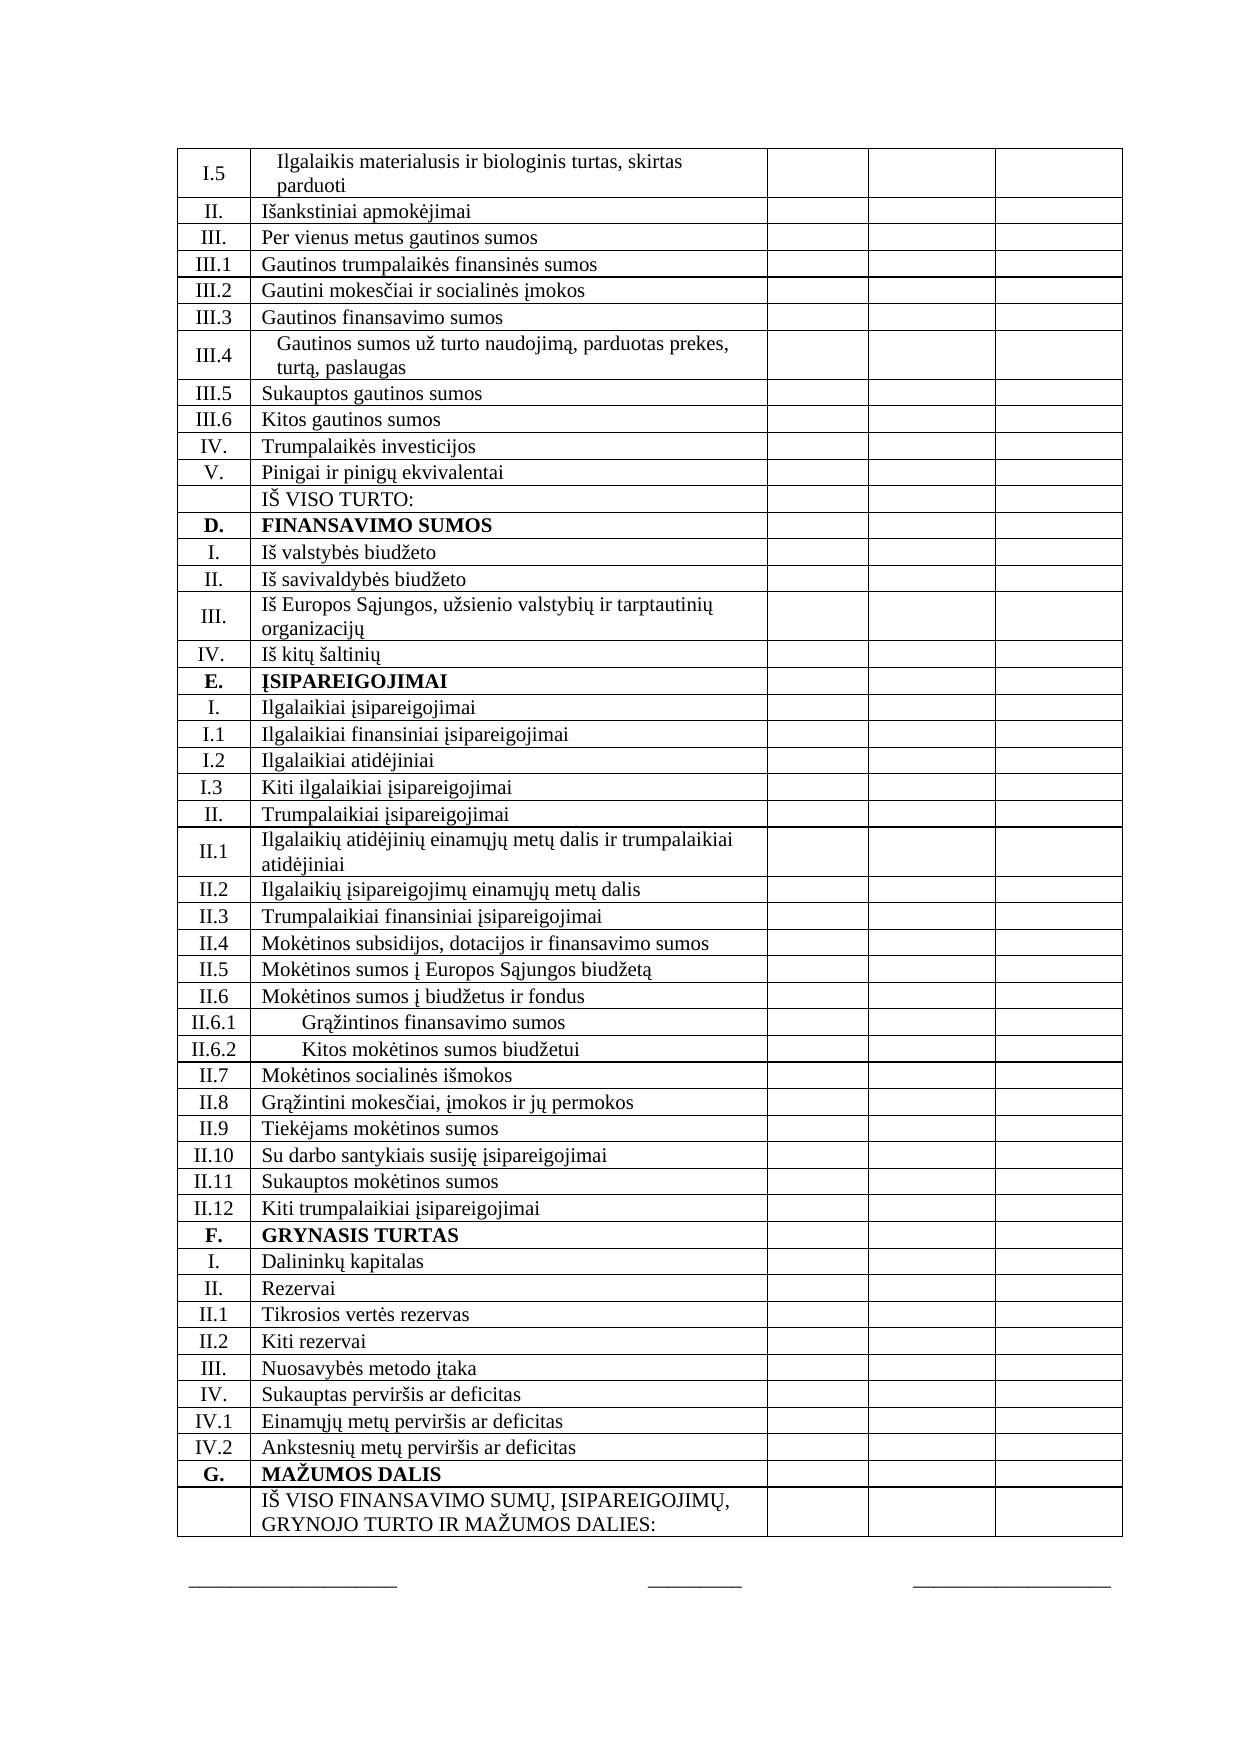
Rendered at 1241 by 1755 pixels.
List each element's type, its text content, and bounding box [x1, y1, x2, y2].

table_cell [996, 278, 1122, 303]
table_cell Tiekėjams mokėtinos sumos [251, 1116, 767, 1141]
table_cell [869, 1488, 995, 1536]
table_cell [996, 380, 1122, 405]
table_cell IŠ VISO FINANSAVIMO SUMŲ, ĮSIPAREIGOJIMŲ, GRYNOJO TURTO IR MAŽUMOS DALIES: [251, 1488, 767, 1536]
table_cell Ilgalaikių atidėjinių einamųjų metų dalis ir trumpalaikiai atidėjiniai [251, 828, 767, 876]
table_cell [768, 903, 868, 929]
table_cell Iš valstybės biudžeto [251, 539, 767, 565]
table_cell [768, 433, 868, 458]
table_cell [996, 592, 1122, 640]
table_cell [768, 930, 868, 955]
table_cell [768, 828, 868, 876]
table_cell II.1 [178, 1302, 250, 1327]
table_cell [768, 695, 868, 720]
table_cell Mokėtinos subsidijos, dotacijos ir finansavimo sumos [251, 930, 767, 955]
table_cell Ilgalaikiai įsipareigojimai [251, 695, 767, 720]
table_cell II.7 [178, 1063, 250, 1088]
table_cell II.11 [178, 1169, 250, 1194]
table_cell [869, 224, 995, 250]
table_cell [768, 592, 868, 640]
table_cell Kitos mokėtinos sumos biudžetui [251, 1036, 767, 1061]
table_cell [768, 539, 868, 565]
table_cell Tikrosios vertės rezervas [251, 1302, 767, 1327]
table_cell [869, 1142, 995, 1168]
table_cell [996, 1222, 1122, 1247]
table_cell [996, 198, 1122, 223]
table_cell D. [178, 513, 250, 538]
table_header _________ [626, 1565, 763, 1592]
table_cell [869, 668, 995, 693]
table_cell [996, 956, 1122, 982]
table_cell II.8 [178, 1089, 250, 1114]
table_cell II.10 [178, 1142, 250, 1168]
table_cell I.5 [178, 149, 250, 197]
table_cell [869, 331, 995, 379]
table_cell Trumpalaikiai įsipareigojimai [251, 801, 767, 826]
table_cell III. [178, 224, 250, 250]
table_cell [768, 1488, 868, 1536]
table_cell Ilgalaikiai finansiniai įsipareigojimai [251, 721, 767, 747]
table_cell Grąžintini mokesčiai, įmokos ir jų permokos [251, 1089, 767, 1114]
table_cell II. [178, 1275, 250, 1301]
table_cell [996, 1302, 1122, 1327]
table_cell [996, 695, 1122, 720]
table_cell Einamųjų metų perviršis ar deficitas [251, 1408, 767, 1433]
table_cell II.9 [178, 1116, 250, 1141]
table_cell [869, 406, 995, 432]
table_cell [996, 1195, 1122, 1221]
table_cell [996, 1089, 1122, 1114]
table_cell [996, 1461, 1122, 1486]
table_cell [768, 566, 868, 591]
table_cell [869, 149, 995, 197]
table_cell [768, 774, 868, 800]
table_cell [869, 1063, 995, 1088]
table_cell [869, 1355, 995, 1380]
table_cell [996, 983, 1122, 1008]
table_cell [996, 1408, 1122, 1433]
table_cell [768, 641, 868, 667]
table_cell [996, 1063, 1122, 1088]
table_cell [768, 983, 868, 1008]
table_cell III.5 [178, 380, 250, 405]
table_cell [996, 748, 1122, 773]
table_cell II.6.2 [178, 1036, 250, 1061]
table_cell Mokėtinos sumos į Europos Sąjungos biudžetą [251, 956, 767, 982]
table_cell [996, 641, 1122, 667]
table_cell IV. [178, 641, 250, 667]
table_cell II.5 [178, 956, 250, 982]
table_cell [869, 641, 995, 667]
table_cell I.2 [178, 748, 250, 773]
table_cell Mokėtinos socialinės išmokos [251, 1063, 767, 1088]
table_cell [869, 1328, 995, 1354]
table_cell III.3 [178, 304, 250, 329]
table_cell II.3 [178, 903, 250, 929]
table_cell [869, 1222, 995, 1247]
table_cell [869, 1169, 995, 1194]
table_cell [996, 1249, 1122, 1274]
table_cell I. [178, 1249, 250, 1274]
table_cell [869, 1302, 995, 1327]
table_cell [768, 149, 868, 197]
table_cell Mokėtinos sumos į biudžetus ir fondus [251, 983, 767, 1008]
table_cell [869, 1195, 995, 1221]
table_cell [869, 801, 995, 826]
table_cell Iš Europos Sąjungos, užsienio valstybių ir tarptautinių organizacijų [251, 592, 767, 640]
table_cell [996, 801, 1122, 826]
table_cell Trumpalaikės investicijos [251, 433, 767, 458]
table_cell [869, 380, 995, 405]
table_cell [768, 1434, 868, 1460]
table_cell [869, 1036, 995, 1061]
table_cell IV.1 [178, 1408, 250, 1433]
table_cell [869, 278, 995, 303]
table_cell [768, 224, 868, 250]
table_cell Su darbo santykiais susiję įsipareigojimai [251, 1142, 767, 1168]
table_cell II.4 [178, 930, 250, 955]
table_cell [768, 513, 868, 538]
table_cell [996, 251, 1122, 276]
table_cell [869, 566, 995, 591]
table_cell [768, 668, 868, 693]
table_cell [768, 1063, 868, 1088]
table_cell [869, 774, 995, 800]
table_cell [768, 304, 868, 329]
table_cell [869, 592, 995, 640]
table_cell Ilgalaikių įsipareigojimų einamųjų metų dalis [251, 877, 767, 902]
table_cell Gautinos sumos už turto naudojimą, parduotas prekes, turtą, paslaugas [251, 331, 767, 379]
table_cell Nuosavybės metodo įtaka [251, 1355, 767, 1380]
table_cell [869, 1089, 995, 1114]
table_cell [768, 1036, 868, 1061]
table_cell III.6 [178, 406, 250, 432]
table_cell Iš kitų šaltinių [251, 641, 767, 667]
table_cell III.4 [178, 331, 250, 379]
table_cell II.6.1 [178, 1009, 250, 1035]
table_cell [996, 566, 1122, 591]
table_cell [996, 433, 1122, 458]
table_cell [768, 721, 868, 747]
table_cell [869, 877, 995, 902]
table_cell Išankstiniai apmokėjimai [251, 198, 767, 223]
table_cell [869, 513, 995, 538]
table_cell [768, 331, 868, 379]
table_cell [768, 460, 868, 485]
table_cell [869, 695, 995, 720]
table_cell [996, 1036, 1122, 1061]
table_cell Gautini mokesčiai ir socialinės įmokos [251, 278, 767, 303]
table_cell [996, 721, 1122, 747]
table_cell [996, 406, 1122, 432]
table_cell Sukauptos mokėtinos sumos [251, 1169, 767, 1194]
table_cell IV. [178, 433, 250, 458]
table_cell MAŽUMOS DALIS [251, 1461, 767, 1486]
table_cell [768, 1461, 868, 1486]
table_cell [869, 903, 995, 929]
table_cell ĮSIPAREIGOJIMAI [251, 668, 767, 693]
table_cell [768, 1195, 868, 1221]
table_cell [768, 801, 868, 826]
table_cell IŠ VISO TURTO: [251, 486, 767, 512]
table_cell [996, 877, 1122, 902]
table_cell [768, 1169, 868, 1194]
table_cell [996, 1009, 1122, 1035]
table_cell [869, 1275, 995, 1301]
table_cell [996, 1142, 1122, 1168]
table_cell [768, 748, 868, 773]
table_cell [869, 539, 995, 565]
table_header ____________________ [177, 1565, 626, 1592]
table_cell III. [178, 592, 250, 640]
table_cell Ilgalaikis materialusis ir biologinis turtas, skirtas parduoti [251, 149, 767, 197]
table_cell G. [178, 1461, 250, 1486]
table_cell Pinigai ir pinigų ekvivalentai [251, 460, 767, 485]
table_cell [768, 198, 868, 223]
table_cell [869, 251, 995, 276]
table_cell [869, 1434, 995, 1460]
table_cell IV. [178, 1381, 250, 1407]
table_cell Gautinos finansavimo sumos [251, 304, 767, 329]
table_cell E. [178, 668, 250, 693]
table_cell [996, 1488, 1122, 1536]
table_cell [996, 1169, 1122, 1194]
table_cell [768, 380, 868, 405]
table_cell [869, 198, 995, 223]
table_cell GRYNASIS TURTAS [251, 1222, 767, 1247]
table_cell [768, 1408, 868, 1433]
table_cell [996, 668, 1122, 693]
table_cell [768, 406, 868, 432]
table_cell [768, 1249, 868, 1274]
table_cell Trumpalaikiai finansiniai įsipareigojimai [251, 903, 767, 929]
table_cell II. [178, 566, 250, 591]
table_cell [996, 224, 1122, 250]
table_cell [996, 304, 1122, 329]
table_cell [869, 930, 995, 955]
table_cell [869, 721, 995, 747]
table_header ___________________ [764, 1565, 1122, 1592]
table_cell II. [178, 198, 250, 223]
table_cell [768, 1302, 868, 1327]
table_cell [996, 1381, 1122, 1407]
table_cell [768, 486, 868, 512]
table_cell Sukauptas perviršis ar deficitas [251, 1381, 767, 1407]
table_cell IV.2 [178, 1434, 250, 1460]
table_cell Ilgalaikiai atidėjiniai [251, 748, 767, 773]
table_cell [768, 1142, 868, 1168]
table_cell [768, 956, 868, 982]
table_cell [178, 486, 250, 512]
table_cell III.1 [178, 251, 250, 276]
table_cell Iš savivaldybės biudžeto [251, 566, 767, 591]
table_cell [869, 460, 995, 485]
table_cell III.2 [178, 278, 250, 303]
table_cell [996, 486, 1122, 512]
table_cell Dalininkų kapitalas [251, 1249, 767, 1274]
table_cell [869, 1249, 995, 1274]
table_cell [768, 1116, 868, 1141]
table_cell II.2 [178, 1328, 250, 1354]
table_cell [869, 304, 995, 329]
table_cell [996, 1434, 1122, 1460]
table_cell II.6 [178, 983, 250, 1008]
table_cell [996, 1116, 1122, 1141]
table_cell [996, 513, 1122, 538]
table_cell [996, 1275, 1122, 1301]
table_cell Kiti rezervai [251, 1328, 767, 1354]
table_cell [869, 486, 995, 512]
table_cell [869, 748, 995, 773]
table_cell [768, 1089, 868, 1114]
table_cell F. [178, 1222, 250, 1247]
table_cell I.1 [178, 721, 250, 747]
table_cell Rezervai [251, 1275, 767, 1301]
table_cell [996, 331, 1122, 379]
table_cell [768, 1328, 868, 1354]
table_cell [996, 460, 1122, 485]
table_cell [768, 1009, 868, 1035]
table_cell [178, 1488, 250, 1536]
table_cell [996, 930, 1122, 955]
table_cell FINANSAVIMO SUMOS [251, 513, 767, 538]
table_cell Sukauptos gautinos sumos [251, 380, 767, 405]
table_cell [869, 433, 995, 458]
table_cell II.2 [178, 877, 250, 902]
table_cell [996, 149, 1122, 197]
table_cell [996, 1328, 1122, 1354]
table_cell [869, 956, 995, 982]
table_cell [869, 1408, 995, 1433]
table_cell [996, 539, 1122, 565]
table_cell [768, 251, 868, 276]
table_cell [768, 1381, 868, 1407]
table_cell [869, 828, 995, 876]
table_cell [996, 774, 1122, 800]
table_cell [996, 903, 1122, 929]
table_cell Per vienus metus gautinos sumos [251, 224, 767, 250]
table_cell [869, 1461, 995, 1486]
table_cell [869, 1381, 995, 1407]
table_cell [869, 1116, 995, 1141]
table_cell I. [178, 539, 250, 565]
table_cell II. [178, 801, 250, 826]
table_cell I.3 [178, 774, 250, 800]
table_cell III. [178, 1355, 250, 1380]
table_cell II.1 [178, 828, 250, 876]
table_cell I. [178, 695, 250, 720]
table_cell Ankstesnių metų perviršis ar deficitas [251, 1434, 767, 1460]
table_cell [996, 828, 1122, 876]
table_cell [768, 278, 868, 303]
table_cell [768, 1355, 868, 1380]
table_cell [869, 983, 995, 1008]
table_cell Grąžintinos finansavimo sumos [251, 1009, 767, 1035]
table_cell [996, 1355, 1122, 1380]
table_cell Kiti ilgalaikiai įsipareigojimai [251, 774, 767, 800]
table_cell Gautinos trumpalaikės finansinės sumos [251, 251, 767, 276]
table_cell [768, 1275, 868, 1301]
table_cell [768, 877, 868, 902]
table_cell II.12 [178, 1195, 250, 1221]
table_cell [869, 1009, 995, 1035]
table_cell V. [178, 460, 250, 485]
table_cell Kitos gautinos sumos [251, 406, 767, 432]
table_cell [768, 1222, 868, 1247]
table_cell Kiti trumpalaikiai įsipareigojimai [251, 1195, 767, 1221]
